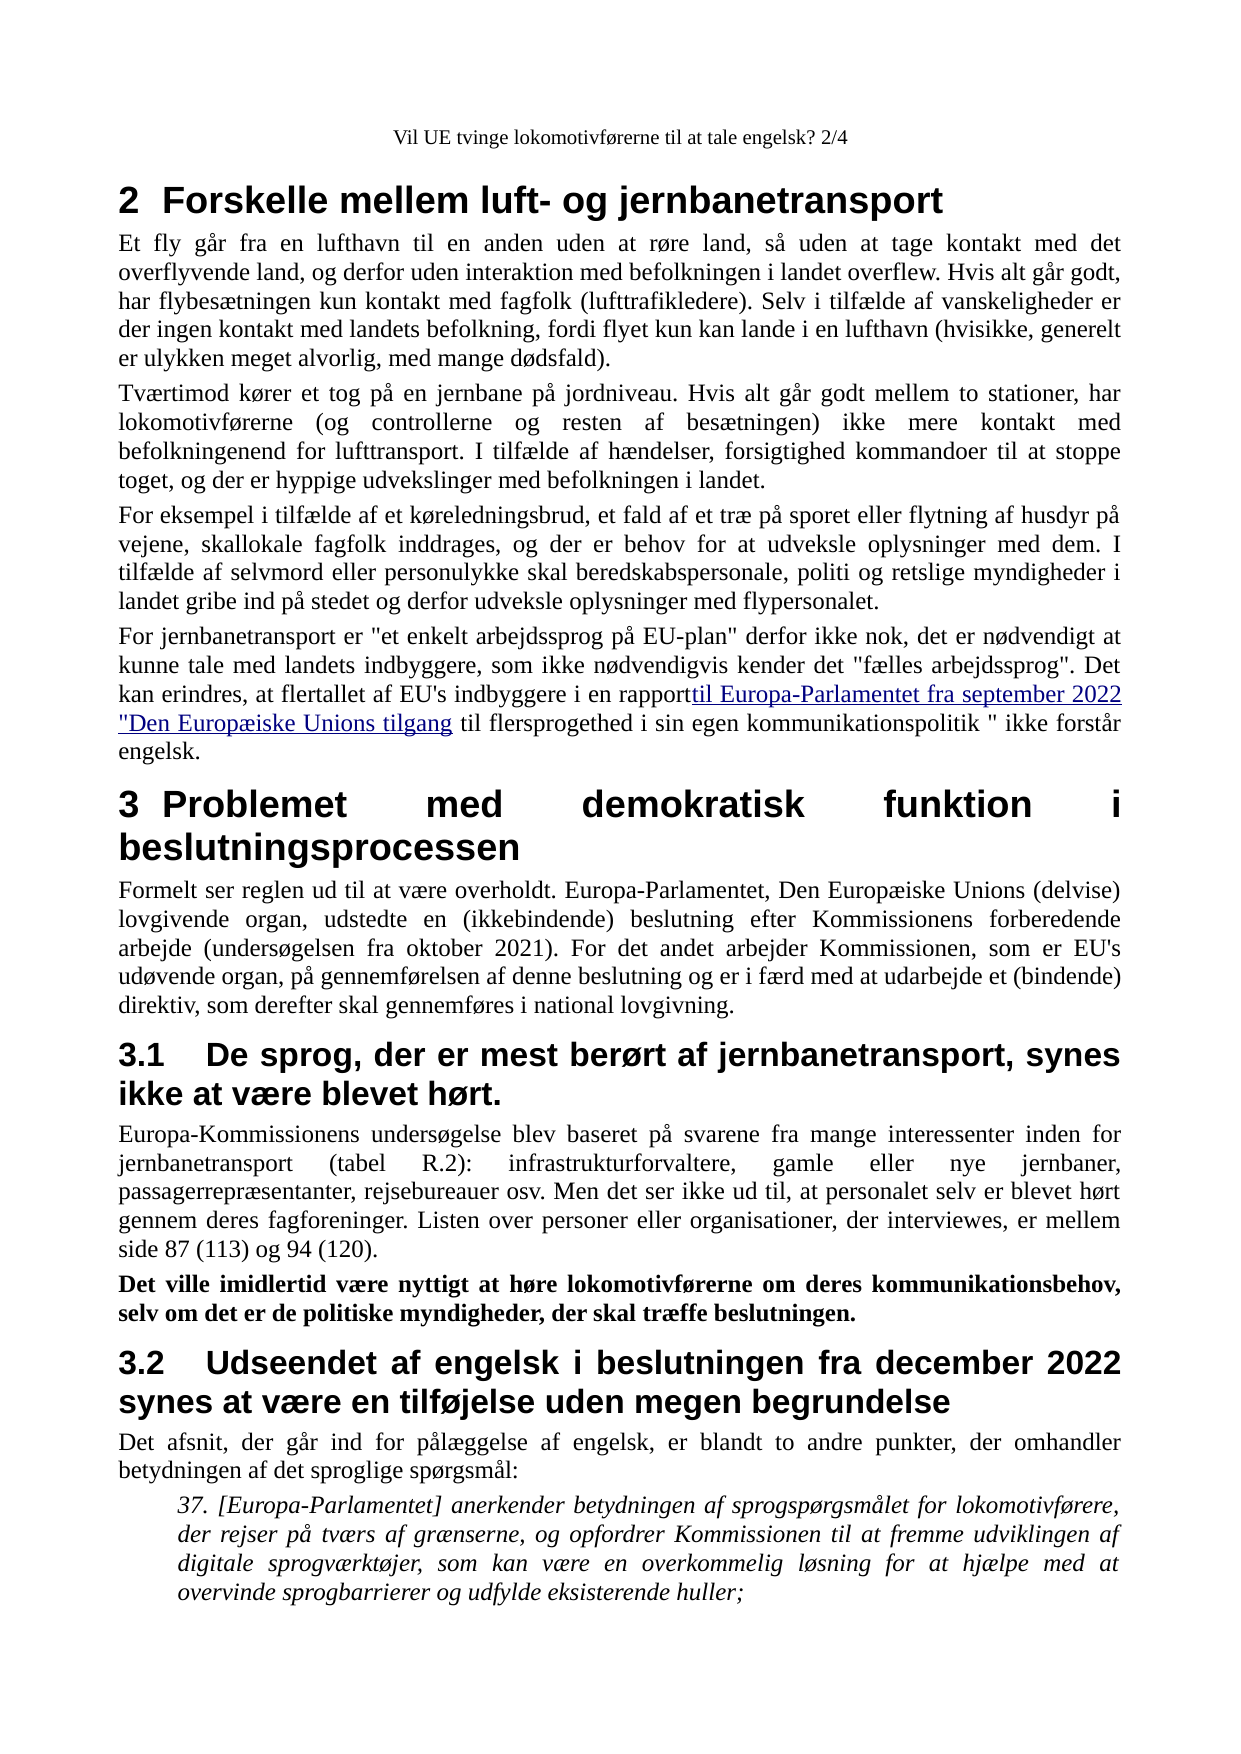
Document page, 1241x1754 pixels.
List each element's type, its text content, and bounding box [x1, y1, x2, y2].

text Formelt ser reglen ud til at være overholdt. Europa-Parlamentet, Den Europæiske Unions (delvise) lovgivende organ, udstedte en (ikkebindende) beslutning efter Kommissionens forberedende arbejde (undersøgelsen fra oktober 2021). For det andet arbejder Kommissionen, som er EU's udøvende organ, på gennemførelsen af denne beslutning og er i færd med at udarbejde et (bindende) direktiv, som derefter skal gennemføres i national lovgivning. [118, 875, 1122, 1019]
text Det afsnit, der går ind for pålæggelse af engelsk, er blandt to andre punkter, der omhandler betydningen af det sproglige spørgsmål: [118, 1427, 1122, 1484]
subtitle De sprog, der er mest berørt af jernbanetransport, synes ikke at være blevet hørt. [118, 1035, 1122, 1112]
text For jernbanetransport er "et enkelt arbejdssprog på EU-plan" derfor ikke nok, det er nødvendigt at kunne tale med landets indbyggere, som ikke nødvendigvis kender det "fælles arbejdssprog". Det kan erindres, at flertallet af EU's indbyggere i en rapporttil Europa-Parlamentet fra september 2022 "Den Europæiske Unions tilgang til flersprogethed i sin egen kommunikationspolitik " ikke forstår engelsk. [118, 621, 1122, 765]
text For eksempel i tilfælde af et køreledningsbrud, et fald af et træ på sporet eller flytning af husdyr på vejene, skallokale fagfolk inddrages, og der er behov for at udveksle oplysninger med dem. I tilfælde af selvmord eller personulykke skal beredskabspersonale, politi og retslige myndigheder i landet gribe ind på stedet og derfor udveksle oplysninger med flypersonalet. [118, 500, 1122, 615]
text Det ville imidlertid være nyttigt at høre lokomotivførerne om deres kommunikationsbehov, selv om det er de politiske myndigheder, der skal træffe beslutningen. [118, 1269, 1122, 1327]
text 37. [Europa-Parlamentet] anerkender betydningen af sprogspørgsmålet for lokomotivførere, der rejser på tværs af grænserne, og opfordrer Kommissionen til at fremme udviklingen af digitale sprogværktøjer, som kan være en overkommelig løsning for at hjælpe med at overvinde sprogbarrierer og udfylde eksisterende huller; [177, 1491, 1122, 1606]
subtitle Forskelle mellem luft- og jernbanetransport [118, 178, 1122, 222]
text Europa-Kommissionens undersøgelse blev baseret på svarene fra mange interessenter inden for jernbanetransport (tabel R.2): infrastrukturforvaltere, gamle eller nye jernbaner, passagerrepræsentanter, rejsebureauer osv. Men det ser ikke ud til, at personalet selv er blevet hørt gennem deres fagforeninger. Listen over personer eller organisationer, der interviewes, er mellem side 87 (113) og 94 (120). [118, 1119, 1122, 1263]
text Et fly går fra en lufthavn til en anden uden at røre land, så uden at tage kontakt med det overflyvende land, og derfor uden interaktion med befolkningen i landet overflew. Hvis alt går godt, har flybesætningen kun kontakt med fagfolk (lufttrafikledere). Selv i tilfælde af vanskeligheder er der ingen kontakt med landets befolkning, fordi flyet kun kan lande i en lufthavn (hvisikke, generelt er ulykken meget alvorlig, med mange dødsfald). [118, 228, 1122, 372]
subtitle Problemet med demokratisk funktion i beslutningsprocessen [118, 781, 1122, 869]
text Tværtimod kører et tog på en jernbane på jordniveau. Hvis alt går godt mellem to stationer, har lokomotivførerne (og controllerne og resten af besætningen) ikke mere kontakt med befolkningenend for lufttransport. I tilfælde af hændelser, forsigtighed kommandoer til at stoppe toget, og der er hyppige udvekslinger med befolkningen i landet. [118, 378, 1122, 493]
subtitle Udseendet af engelsk i beslutningen fra december 2022 synes at være en tilføjelse uden megen begrundelse [118, 1343, 1122, 1420]
